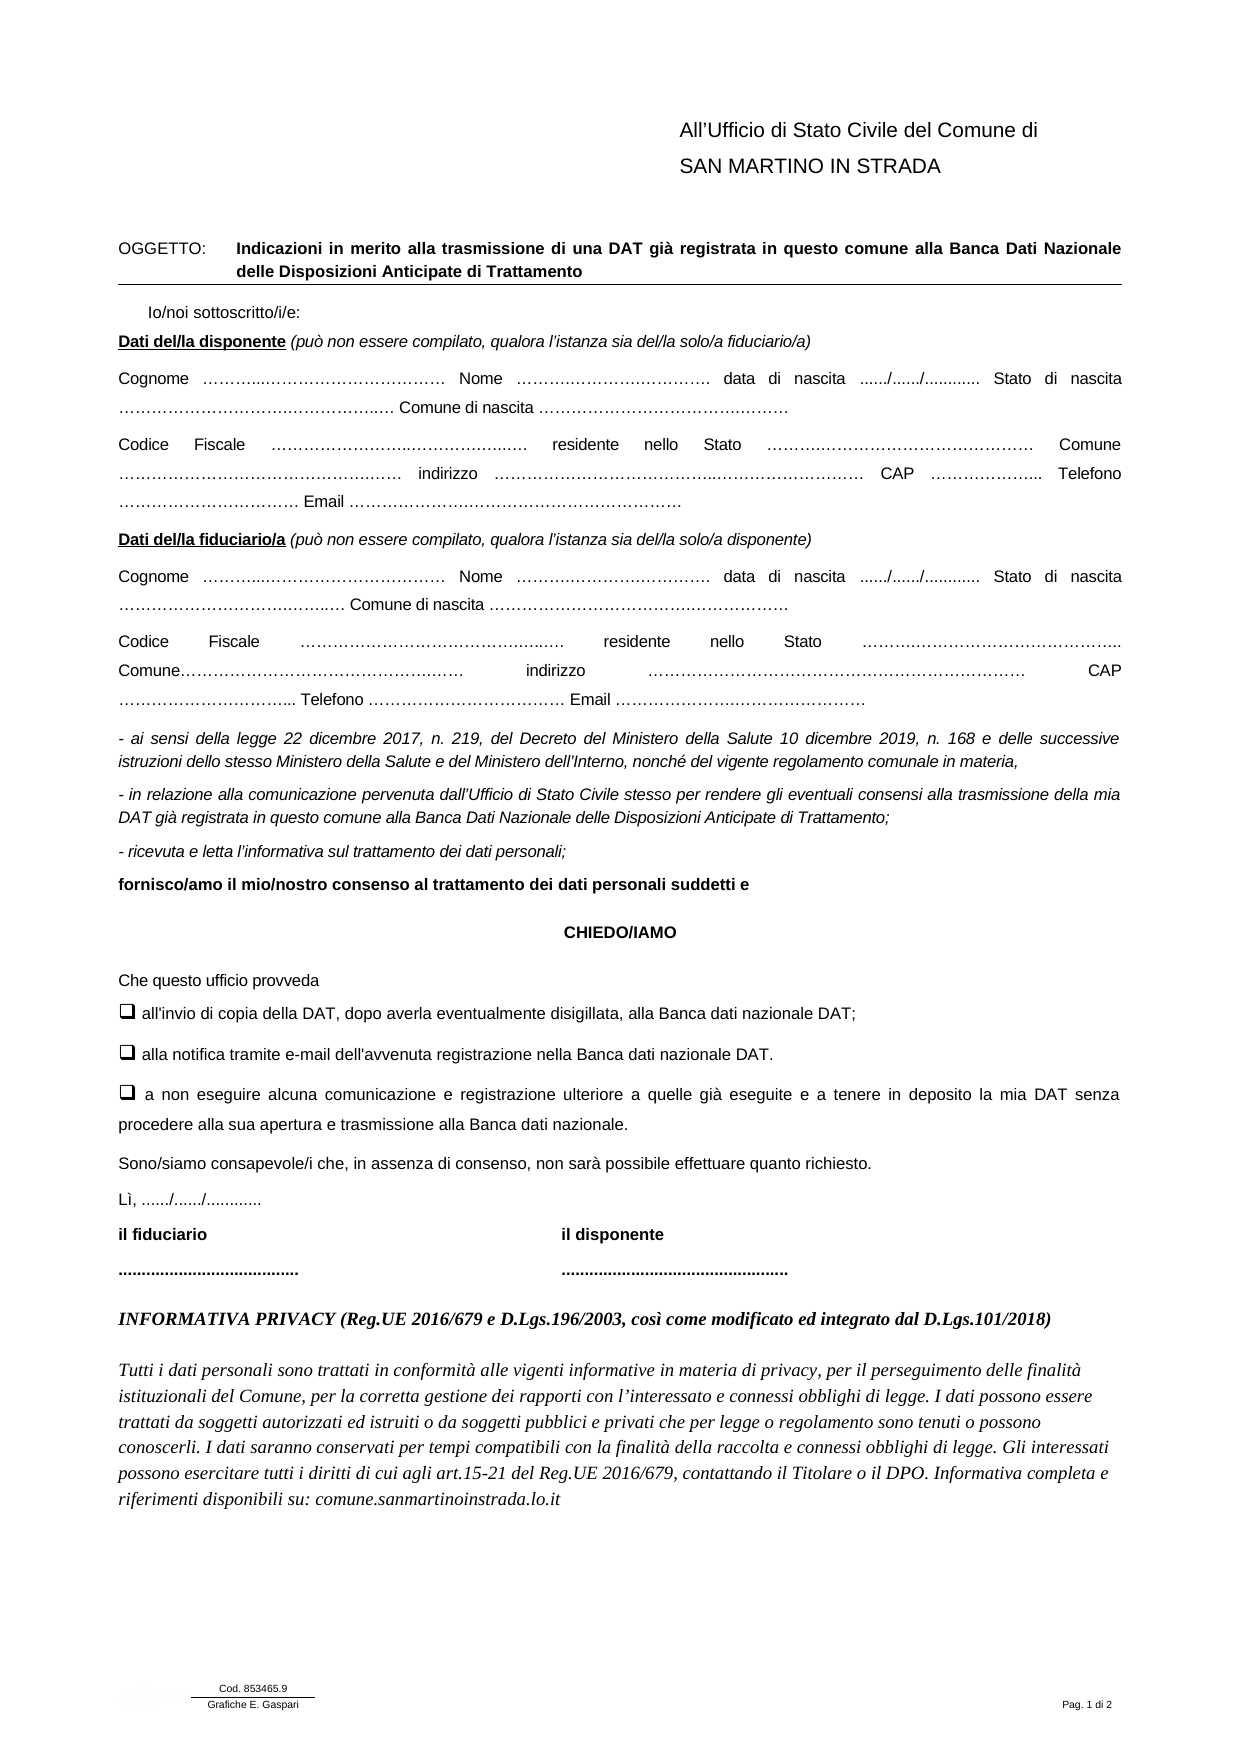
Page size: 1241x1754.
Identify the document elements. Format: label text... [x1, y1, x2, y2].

text All’Ufficio di Stato Civile del Comune di [679, 118, 1122, 142]
text Che questo ufficio provveda [118, 971, 1122, 990]
text SAN MARTINO IN STRADA [679, 154, 1122, 178]
text INFORMATIVA PRIVACY (Reg.UE 2016/679 e D.Lgs.196/2003, così come modificato ed integrato dal D.Lgs.101/2018) [118, 1308, 1122, 1329]
text Dati del/la fiduciario/a (può non essere compilato, qualora l’istanza sia del/la solo/a disponente) [118, 529, 1122, 548]
text Lì, ....../....../............ [118, 1189, 1122, 1208]
text ....................................... ................................................. [118, 1260, 1122, 1279]
text Dati del/la disponente (può non essere compilato, qualora l’istanza sia del/la solo/a fiduciario/a) [118, 332, 1122, 351]
text - ricevuta e letta l’informativa sul trattamento dei dati personali; [118, 841, 1122, 861]
text fornisco/amo il mio/nostro consenso al trattamento dei dati personali suddetti e [118, 875, 1122, 894]
text il fiduciario il disponente [118, 1225, 1122, 1244]
text - ai sensi della legge 22 dicembre 2017, n. 219, del Decreto del Ministero della Salute 10 dicembre 2019, n. 168 e delle successive istruzioni dello stesso Ministero della Salute e del Ministero dell’Interno, nonché del vigente regolamento comunale in materia, [118, 729, 1122, 771]
text Codice Fiscale ………………………………….…..…. residente nello Stato ……….……………………………….. Comune……………………………………….…… indirizzo …………………………………………………………… CAP …………………………... Telefono ……………………………… Email ………………….…………………… [118, 632, 1122, 709]
text  all'invio di copia della DAT, dopo averla eventualmente disigillata, alla Banca dati nazionale DAT; [118, 1004, 1122, 1024]
text Cognome ………...…………………………… Nome ……….………….…………. data di nascita ....../....../............ Stato di nascita ………………………….……………..… Comune di nascita ……………………………….……… [118, 369, 1122, 417]
text - in relazione alla comunicazione pervenuta dall’Ufficio di Stato Civile stesso per rendere gli eventuali consensi alla trasmissione della mia DAT già registrata in questo comune alla Banca Dati Nazionale delle Disposizioni Anticipate di Trattamento; [118, 785, 1122, 827]
text CHIEDO/IAMO [118, 923, 1122, 942]
text  alla notifica tramite e-mail dell'avvenuta registrazione nella Banca dati nazionale DAT. [118, 1044, 1122, 1064]
text  a non eseguire alcuna comunicazione e registrazione ulteriore a quelle già eseguite e a tenere in deposito la mia DAT senza procedere alla sua apertura e trasmissione alla Banca dati nazionale. [118, 1085, 1122, 1134]
text Io/noi sottoscritto/i/e: [118, 299, 1122, 322]
text OGGETTO: Indicazioni in merito alla trasmissione di una DAT già registrata in questo comune alla Banca Dati Nazionale delle Disposizioni Anticipate di Trattamento [118, 238, 1122, 281]
text Codice Fiscale ……………………..………….…..…. residente nello Stato ……….………………………………… Comune ……………………………………….…… indirizzo …………………………………..……………………… CAP ………………... Telefono …………………………… Email ………………….………………………………… [118, 435, 1122, 511]
text Cognome ………...…………………………… Nome ……….………….…………. data di nascita ....../....../............ Stato di nascita ………………………….……..… Comune di nascita ……………………………….……………… [118, 566, 1122, 614]
text Sono/siamo consapevole/i che, in assenza di consenso, non sarà possibile effettuare quanto richiesto. [118, 1154, 1122, 1173]
text Tutti i dati personali sono trattati in conformità alle vigenti informative in materia di privacy, per il perseguimento delle finalità istituzionali del Comune, per la corretta gestione dei rapporti con l’interessato e connessi obblighi di legge. I dati possono essere trattati da soggetti autorizzati ed istruiti o da soggetti pubblici e privati che per legge o regolamento sono tenuti o possono conoscerli. I dati saranno conservati per tempi compatibili con la finalità della raccolta e connessi obblighi di legge. Gli interessati possono esercitare tutti i diritti di cui agli art.15-21 del Reg.UE 2016/679, contattando il Titolare o il DPO. Informativa completa e riferimenti disponibili su: comune.sanmartinoinstrada.lo.it [118, 1359, 1122, 1509]
